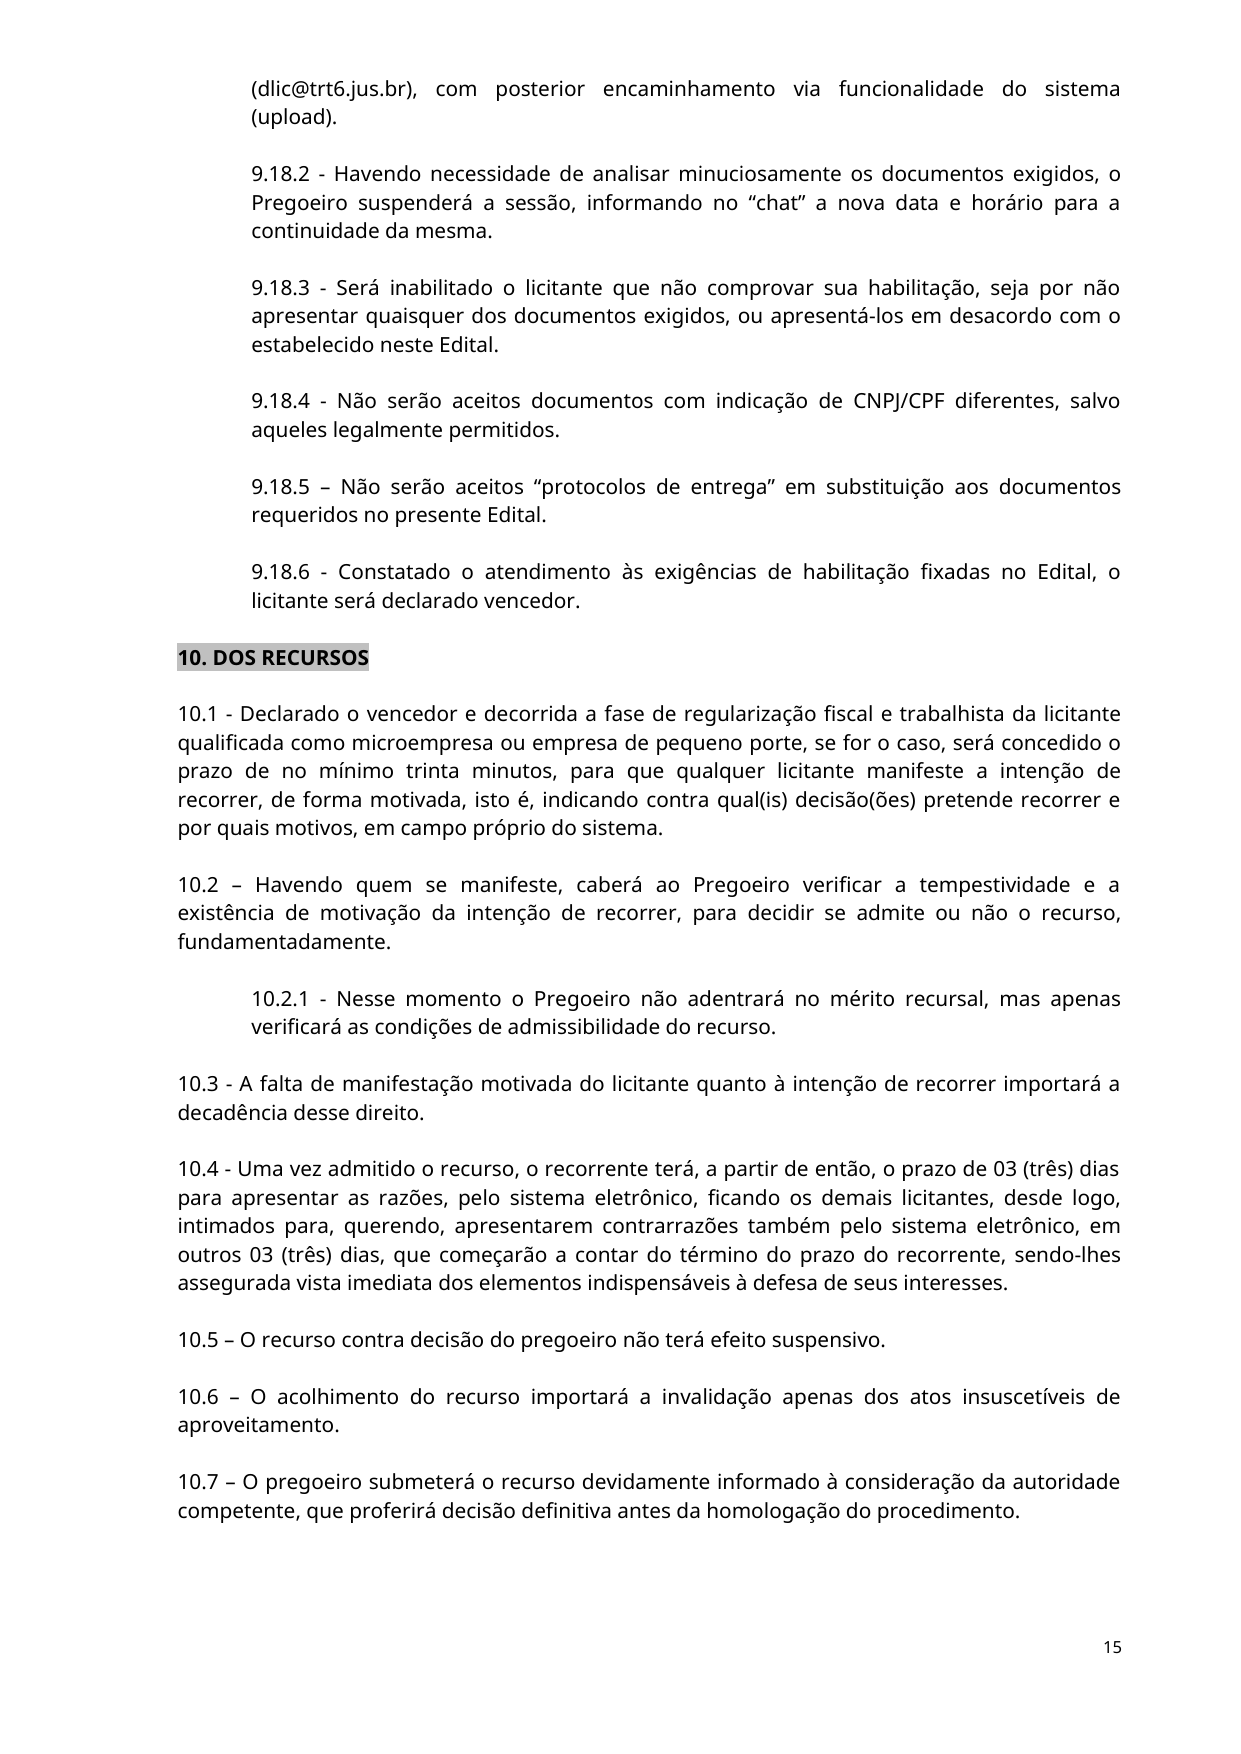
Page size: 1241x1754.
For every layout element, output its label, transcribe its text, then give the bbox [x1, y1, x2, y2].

list 9.18.4 - Não serão aceitos documentos com indicação de CNPJ/CPF diferentes, salvo aqueles legalmente permitidos. [251, 387, 1122, 443]
text 10.5 – O recurso contra decisão do pregoeiro não terá efeito suspensivo. [177, 1325, 1122, 1353]
text 10.2.1 - Nesse momento o Pregoeiro não adentrará no mérito recursal, mas apenas verificará as condições de admissibilidade do recurso. [251, 984, 1122, 1041]
text 10.2 – Havendo quem se manifeste, caberá ao Pregoeiro verificar a tempestividade e a existência de motivação da intenção de recorrer, para decidir se admite ou não o recurso, fundamentadamente. [177, 870, 1122, 955]
text 10. DOS RECURSOS [177, 643, 1122, 671]
text 9.18.5 – Não serão aceitos “protocolos de entrega” em substituição aos documentos requeridos no presente Edital. [251, 472, 1122, 529]
text 10.6 – O acolhimento do recurso importará a invalidação apenas dos atos insuscetíveis de aproveitamento. [177, 1382, 1122, 1439]
text 10.4 - Uma vez admitido o recurso, o recorrente terá, a partir de então, o prazo de 03 (três) dias para apresentar as razões, pelo sistema eletrônico, ficando os demais licitantes, desde logo, intimados para, querendo, apresentarem contrarrazões também pelo sistema eletrônico, em outros 03 (três) dias, que começarão a contar do término do prazo do recorrente, sendo-lhes assegurada vista imediata dos elementos indispensáveis à defesa de seus interesses. [177, 1154, 1122, 1297]
text 10.1 - Declarado o vencedor e decorrida a fase de regularização fiscal e trabalhista da licitante qualificada como microempresa ou empresa de pequeno porte, se for o caso, será concedido o prazo de no mínimo trinta minutos, para que qualquer licitante manifeste a intenção de recorrer, de forma motivada, isto é, indicando contra qual(is) decisão(ões) pretende recorrer e por quais motivos, em campo próprio do sistema. [177, 699, 1122, 842]
text 9.18.6 - Constatado o atendimento às exigências de habilitação fixadas no Edital, o licitante será declarado vencedor. [251, 557, 1122, 614]
text 9.18.2 - Havendo necessidade de analisar minuciosamente os documentos exigidos, o Pregoeiro suspenderá a sessão, informando no “chat” a nova data e horário para a continuidade da mesma. [251, 159, 1122, 244]
text (dlic@trt6.jus.br), com posterior encaminhamento via funcionalidade do sistema (upload). [251, 74, 1122, 131]
text 9.18.3 - Será inabilitado o licitante que não comprovar sua habilitação, seja por não apresentar quaisquer dos documentos exigidos, ou apresentá-los em desacordo com o estabelecido neste Edital. [251, 273, 1122, 358]
text 10.7 – O pregoeiro submeterá o recurso devidamente informado à consideração da autoridade competente, que proferirá decisão definitiva antes da homologação do procedimento. [177, 1467, 1122, 1524]
text 10.3 - A falta de manifestação motivada do licitante quanto à intenção de recorrer importará a decadência desse direito. [177, 1069, 1122, 1126]
